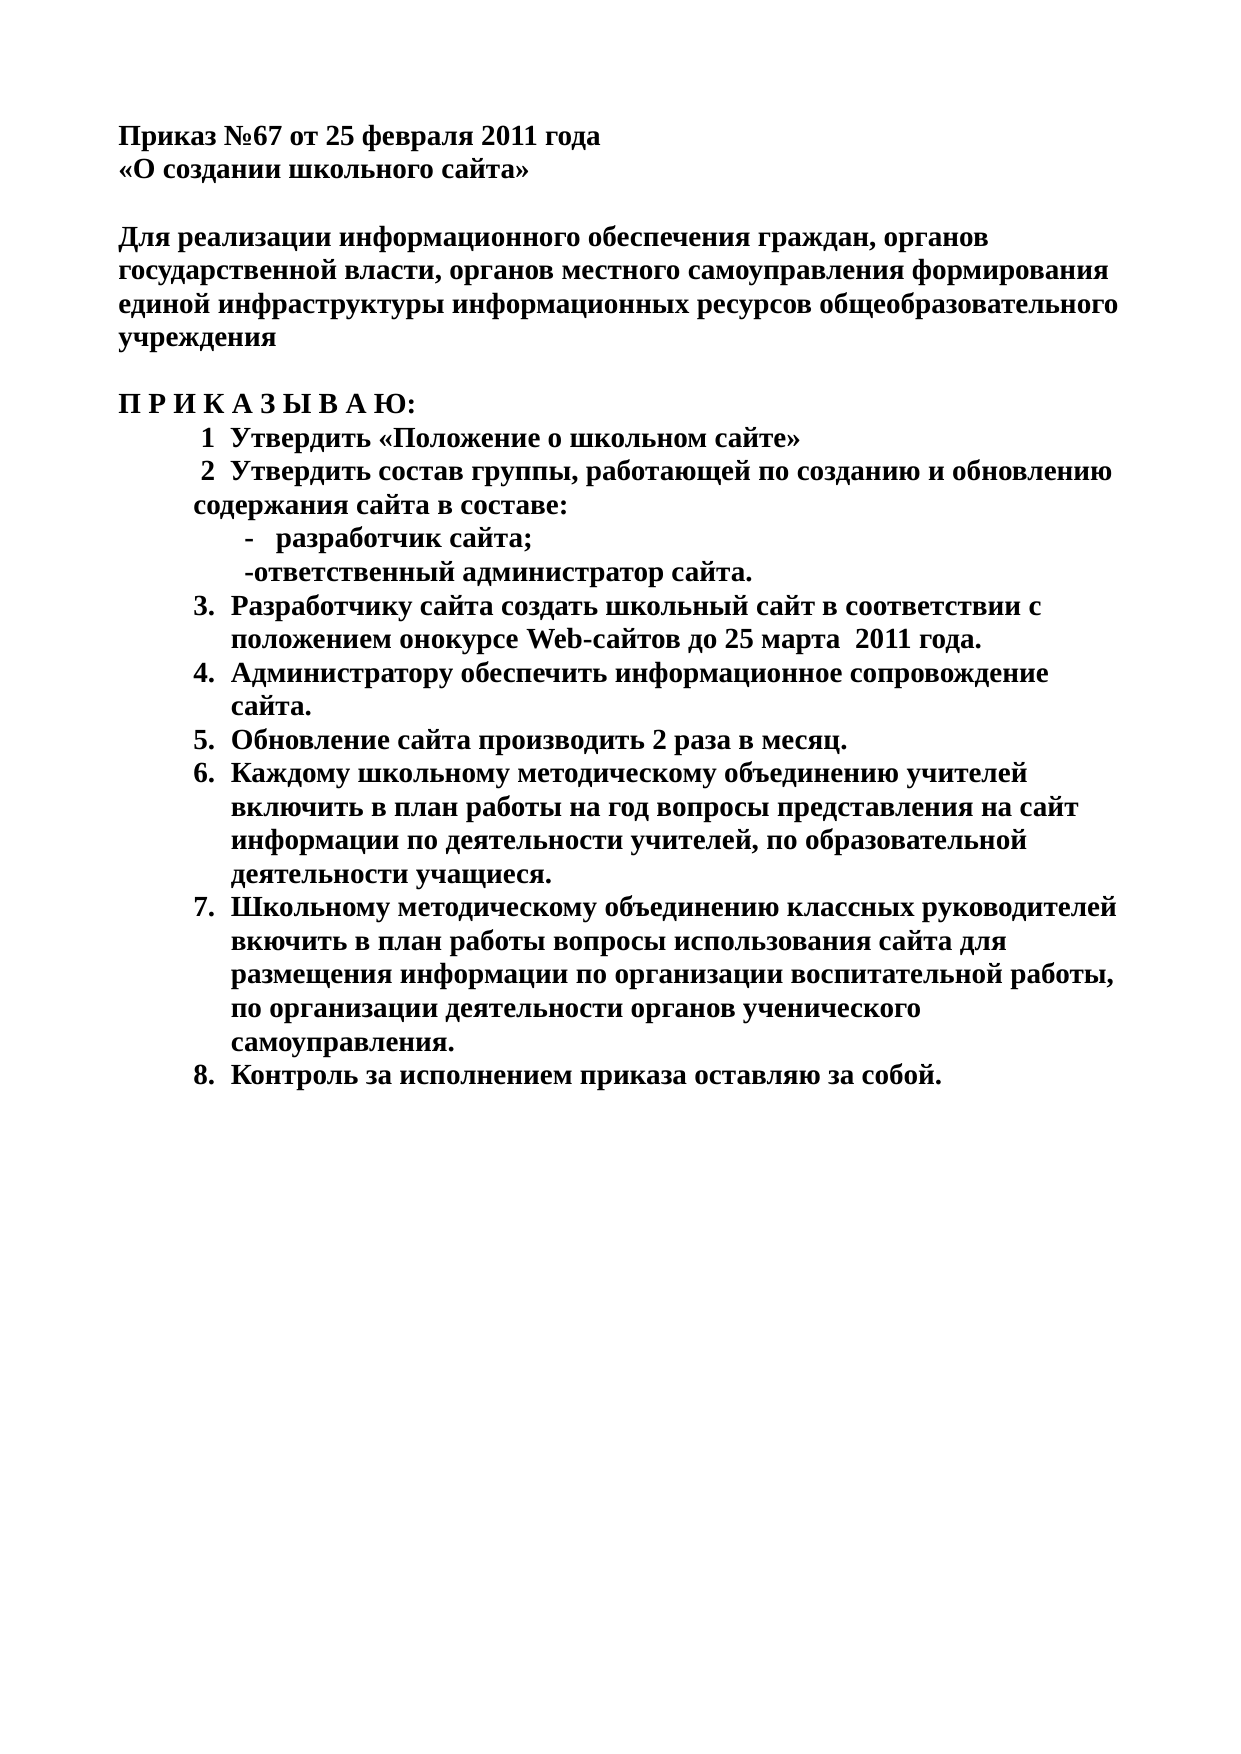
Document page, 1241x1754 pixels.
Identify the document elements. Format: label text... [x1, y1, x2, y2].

list Разработчику сайта создать школьный сайт в соответствии с положением онокурсе Web-сайтов до 25 марта 2011 года. [193, 588, 1122, 655]
list по организации деятельности органов ученического самоуправления. [193, 990, 1122, 1057]
list Школьному методическому объединению классных руководителей вкючить в план работы вопросы использования сайта для размещения информации по организации воспитательной работы, [193, 889, 1122, 990]
text Для реализации информационного обеспечения граждан, органов государственной власти, органов местного самоуправления формирования единой инфраструктуры информационных ресурсов общеобразовательного учреждения [118, 219, 1122, 353]
list Контроль за исполнением приказа оставляю за собой. [193, 1057, 1122, 1091]
list Каждому школьному методическому объединению учителей включить в план работы на год вопросы представления на сайт информации по деятельности учителей, по образовательной деятельности учащиеся. [193, 755, 1122, 889]
text «О создании школьного сайта» [118, 152, 1122, 185]
list Администратору обеспечить информационное сопровождение сайта. [193, 655, 1122, 722]
list - разработчик сайта; [156, 521, 1122, 554]
text Приказ №67 от 25 февраля 2011 года [118, 118, 1122, 152]
list Обновление сайта производить 2 раза в месяц. [193, 722, 1122, 755]
text П Р И К А З Ы В А Ю: [118, 386, 1122, 420]
list 1 Утвердить «Положение о школьном сайте» [156, 420, 1122, 453]
list -ответственный администратор сайта. [156, 554, 1122, 588]
list 2 Утвердить состав группы, работающей по созданию и обновлению содержания сайта в составе: [156, 453, 1122, 521]
